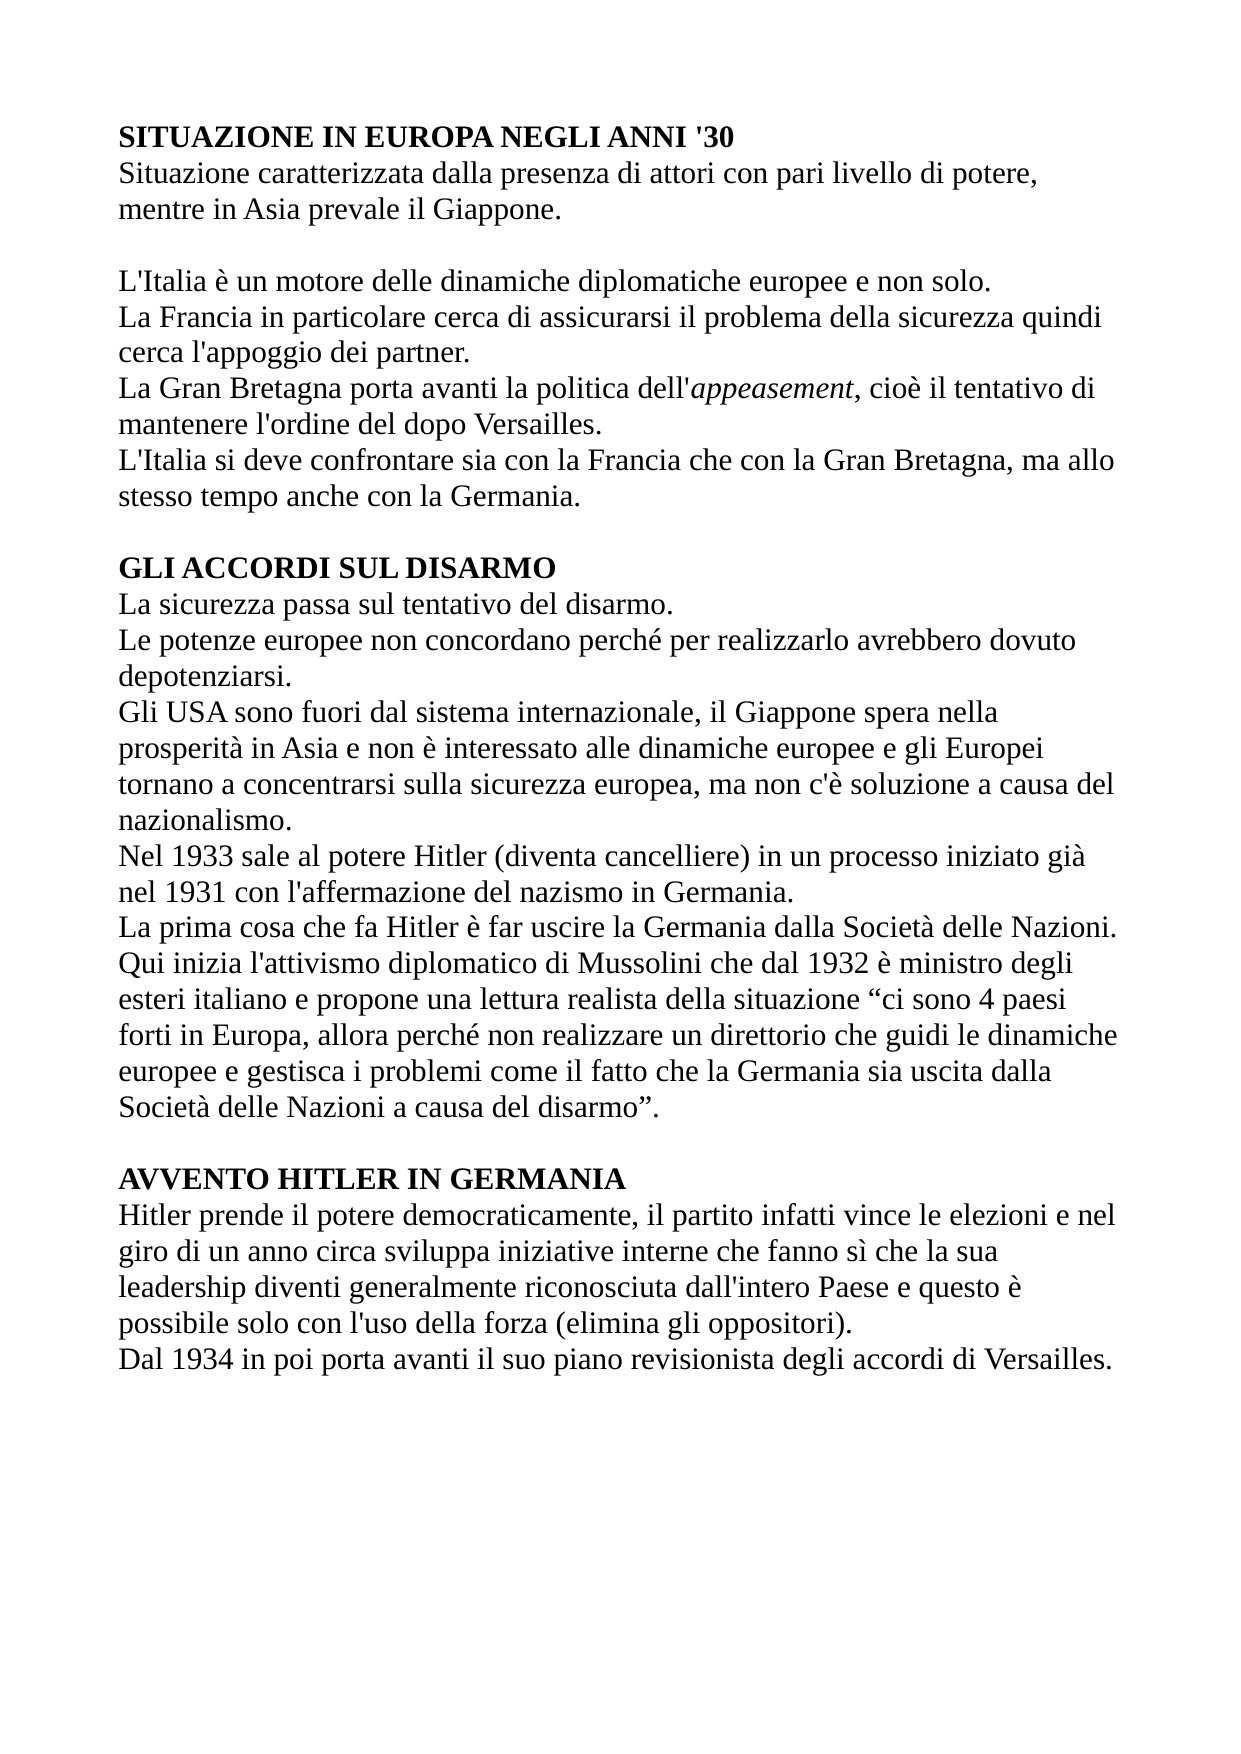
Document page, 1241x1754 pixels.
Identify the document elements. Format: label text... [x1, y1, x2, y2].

text L'Italia è un motore delle dinamiche diplomatiche europee e non solo. [118, 262, 1122, 298]
text La prima cosa che fa Hitler è far uscire la Germania dalla Società delle Nazioni. [118, 909, 1122, 945]
text Dal 1934 in poi porta avanti il suo piano revisionista degli accordi di Versailles. [118, 1340, 1122, 1376]
text GLI ACCORDI SUL DISARMO [118, 549, 1122, 585]
text Hitler prende il potere democraticamente, il partito infatti vince le elezioni e nel giro di un anno circa sviluppa iniziative interne che fanno sì che la sua leadership diventi generalmente riconosciuta dall'intero Paese e questo è possibile solo con l'uso della forza (elimina gli oppositori). [118, 1196, 1122, 1340]
text Gli USA sono fuori dal sistema internazionale, il Giappone spera nella prosperità in Asia e non è interessato alle dinamiche europee e gli Europei tornano a concentrarsi sulla sicurezza europea, ma non c'è soluzione a causa del nazionalismo. [118, 693, 1122, 837]
text La Gran Bretagna porta avanti la politica dell'appeasement, cioè il tentativo di mantenere l'ordine del dopo Versailles. [118, 370, 1122, 442]
text La sicurezza passa sul tentativo del disarmo. [118, 585, 1122, 621]
text Situazione caratterizzata dalla presenza di attori con pari livello di potere, mentre in Asia prevale il Giappone. [118, 154, 1122, 226]
text La Francia in particolare cerca di assicurarsi il problema della sicurezza quindi cerca l'appoggio dei partner. [118, 298, 1122, 370]
text L'Italia si deve confrontare sia con la Francia che con la Gran Bretagna, ma allo stesso tempo anche con la Germania. [118, 442, 1122, 513]
text AVVENTO HITLER IN GERMANIA [118, 1160, 1122, 1196]
text Nel 1933 sale al potere Hitler (diventa cancelliere) in un processo iniziato già nel 1931 con l'affermazione del nazismo in Germania. [118, 837, 1122, 909]
text Qui inizia l'attivismo diplomatico di Mussolini che dal 1932 è ministro degli esteri italiano e propone una lettura realista della situazione “ci sono 4 paesi forti in Europa, allora perché non realizzare un direttorio che guidi le dinamiche europee e gestisca i problemi come il fatto che la Germania sia uscita dalla Società delle Nazioni a causa del disarmo”. [118, 945, 1122, 1124]
text SITUAZIONE IN EUROPA NEGLI ANNI '30 [118, 118, 1122, 154]
text Le potenze europee non concordano perché per realizzarlo avrebbero dovuto depotenziarsi. [118, 621, 1122, 693]
